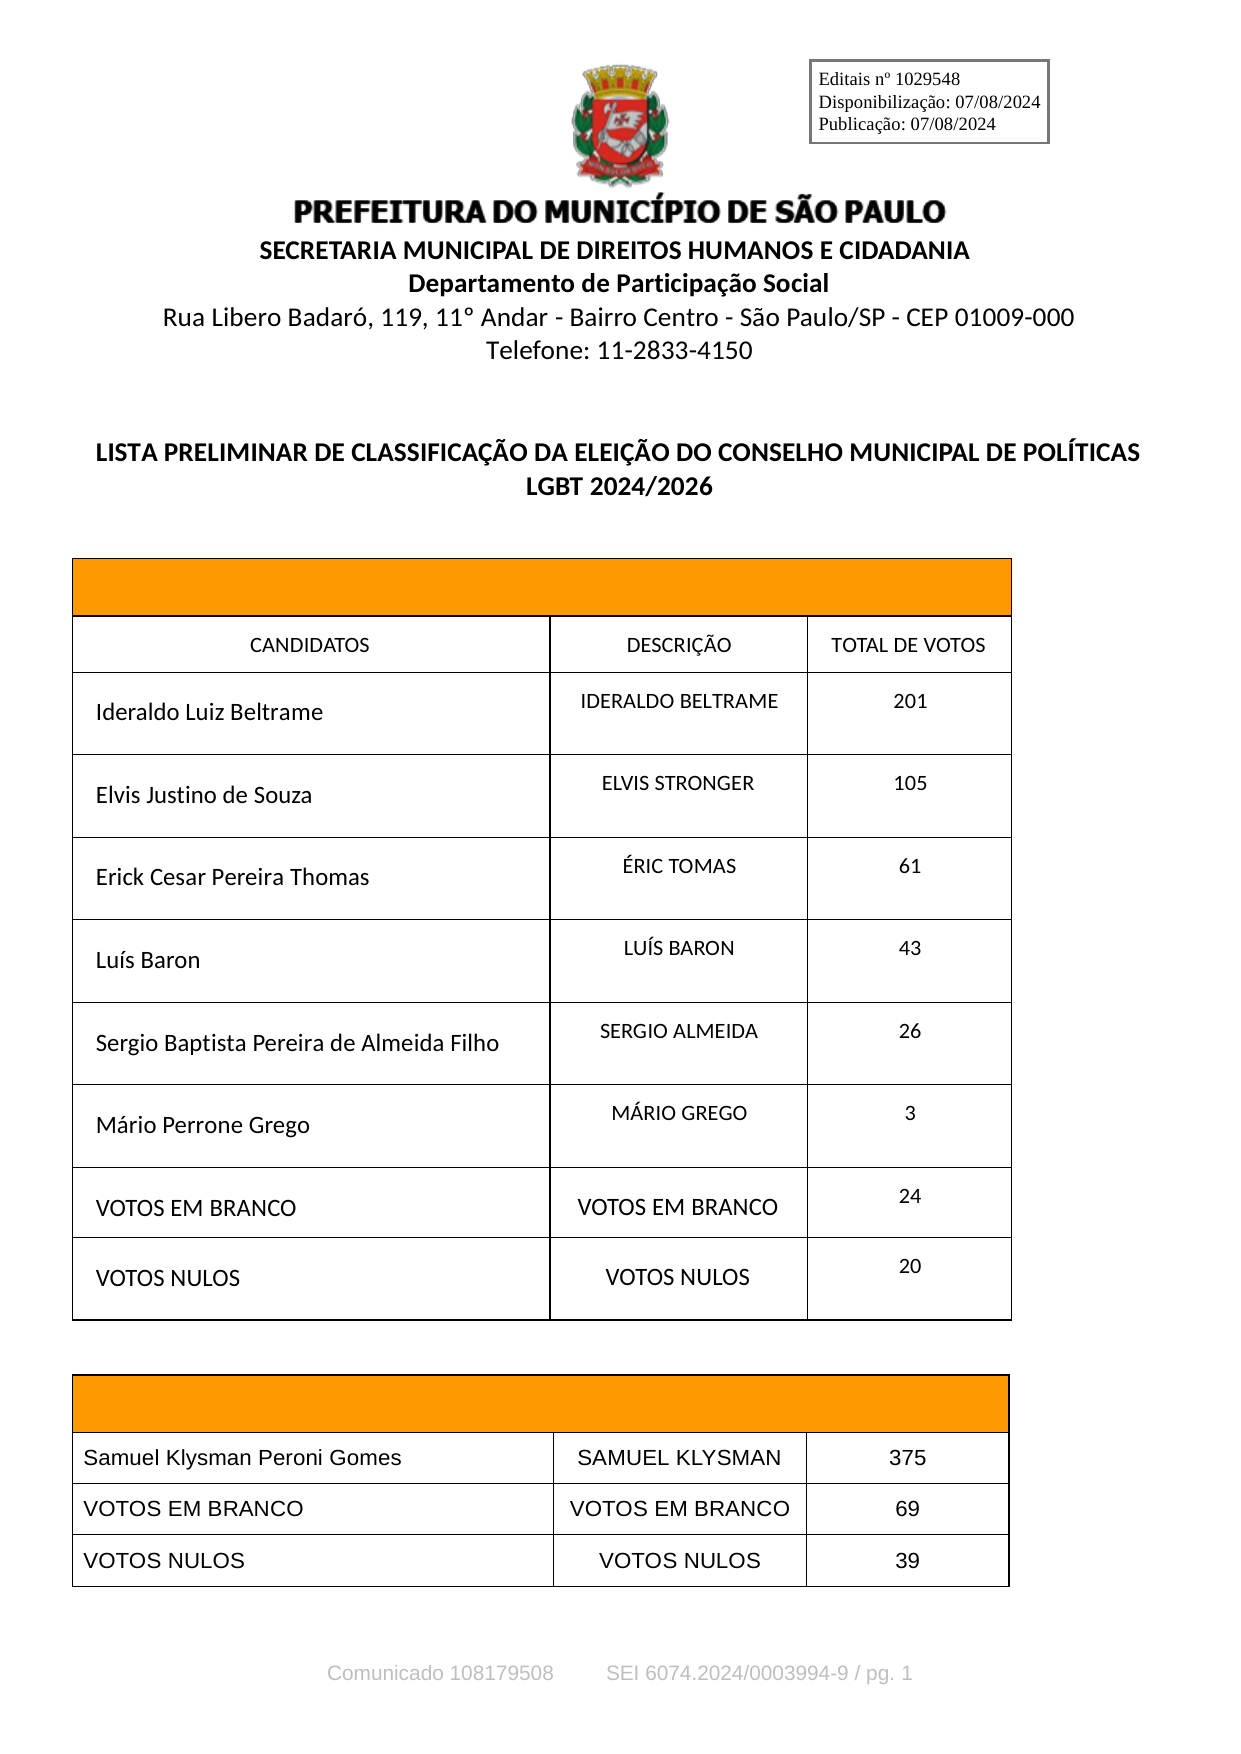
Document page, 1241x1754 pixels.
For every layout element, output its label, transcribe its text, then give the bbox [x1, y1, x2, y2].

text SEGMENTO: GAYS [1012, 570, 1154, 601]
text Sergio Baptista Pereira de Almeida Filho [96, 1027, 503, 1057]
text [1012, 1099, 1154, 1126]
text TOTAL DE VOTOS [831, 631, 1011, 657]
text 69 [807, 1496, 1008, 1522]
text [1010, 1445, 1154, 1470]
text SEGMENTO: HOMENS BISSEXUAIS [1010, 1387, 1154, 1417]
text 201 [893, 687, 1011, 714]
text ELVIS STRONGER [602, 769, 783, 796]
text 26 [899, 1017, 1011, 1044]
text [1012, 934, 1154, 961]
text 24 [899, 1182, 1011, 1208]
text ÉRIC TOMAS [622, 852, 783, 879]
text [1012, 687, 1154, 714]
text IDERALDO BELTRAME [580, 687, 783, 714]
text 61 [899, 852, 1011, 879]
text Rua Libero Badaró, 119, 11º Andar - Bairro Centro - São Paulo/SP - CEP 01009-000 Telefone: 11-2833-4150 [163, 300, 1083, 366]
text Elvis Justino de Souza [96, 779, 503, 809]
text VOTOS EM BRANCO [96, 1192, 503, 1222]
text VOTOS EM BRANCO [577, 1191, 783, 1222]
text VOTOS EM BRANCO [83, 1496, 404, 1522]
text VOTOS NULOS [605, 1261, 783, 1292]
text VOTOS NULOS [96, 1262, 503, 1292]
text 39 [807, 1548, 1008, 1573]
text 3 [904, 1099, 1011, 1126]
text [1010, 1548, 1154, 1573]
text 375 [807, 1445, 1008, 1470]
text VOTOS EM BRANCO [569, 1496, 806, 1522]
text 20 [899, 1252, 1011, 1278]
text DESCRIÇÃO [627, 631, 783, 657]
text SERGIO ALMEIDA [600, 1017, 783, 1044]
text VOTOS NULOS [83, 1548, 404, 1573]
text Editais nº 1029548 Disponibilização: 07/08/2024 Publicação: 07/08/2024 [965, 68, 1046, 134]
text [1012, 1017, 1154, 1044]
text [1012, 852, 1154, 879]
picture [275, 59, 965, 226]
text [1012, 769, 1154, 796]
text CANDIDATOS [250, 631, 503, 657]
text LISTA PRELIMINAR DE CLASSIFICAÇÃO DA ELEIÇÃO DO CONSELHO MUNICIPAL DE POLÍTICAS LGBT 2024/2026 [96, 435, 1150, 502]
text SECRETARIA MUNICIPAL DE DIREITOS HUMANOS E CIDADANIA Departamento de Participação Social [259, 233, 983, 299]
text Luís Baron [96, 944, 503, 974]
text VOTOS NULOS [599, 1548, 806, 1573]
text [1012, 1252, 1154, 1278]
text Comunicado 108179508 SEI 6074.2024/0003994-9 / pg. 1 [327, 1661, 1154, 1685]
text Mário Perrone Grego [96, 1109, 503, 1140]
text MÁRIO GREGO [611, 1099, 783, 1126]
text Samuel Klysman Peroni Gomes [83, 1445, 404, 1470]
text [1012, 631, 1154, 657]
text Erick Cesar Pereira Thomas [96, 862, 503, 892]
text Ideraldo Luiz Beltrame [96, 697, 503, 727]
text [1012, 1182, 1154, 1208]
text SAMUEL KLYSMAN [577, 1445, 806, 1470]
text 43 [899, 934, 1011, 961]
text LUÍS BARON [623, 934, 783, 961]
text 105 [893, 769, 1011, 796]
text [1010, 1496, 1154, 1522]
